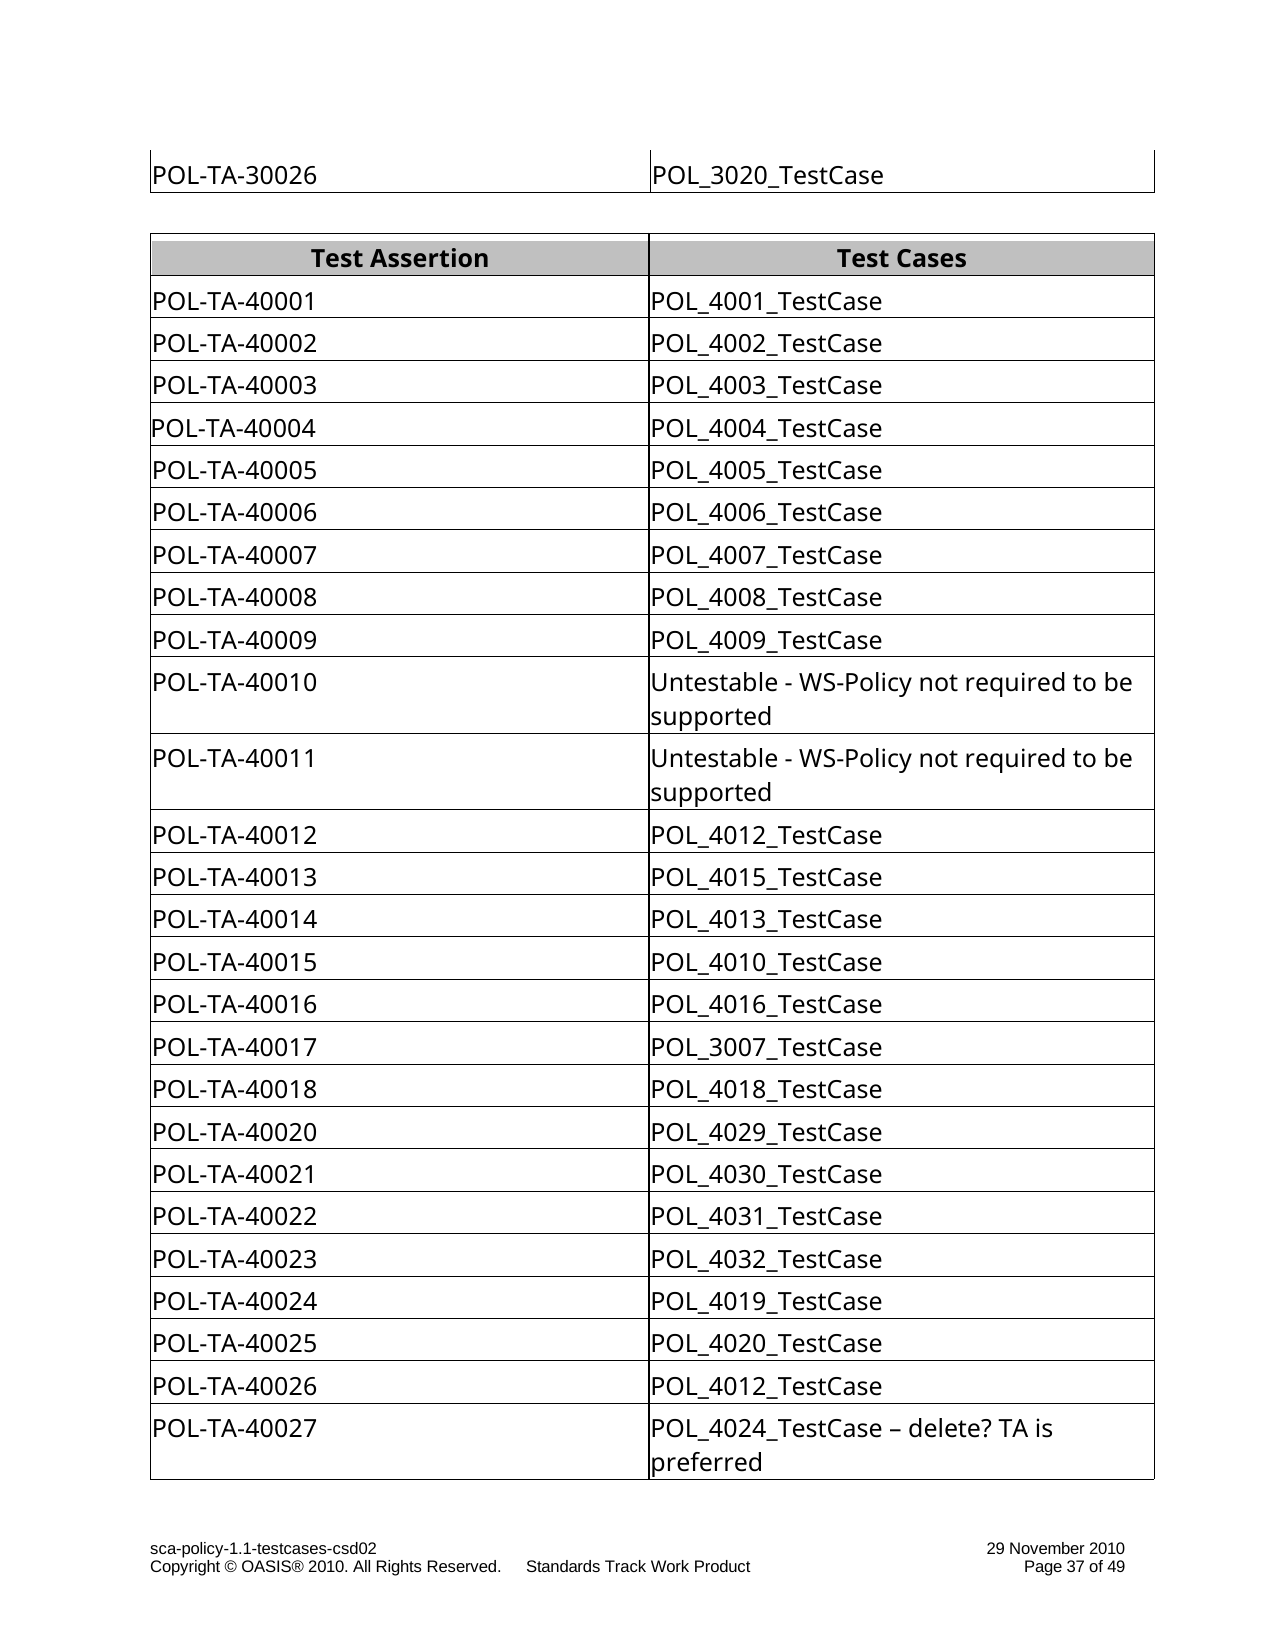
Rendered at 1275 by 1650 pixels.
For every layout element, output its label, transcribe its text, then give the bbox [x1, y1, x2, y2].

table_cell POL_4013_TestCase [650, 895, 1154, 936]
table_cell POL_4020_TestCase [650, 1319, 1154, 1360]
table_cell POL_4019_TestCase [650, 1277, 1154, 1318]
table_header Test Assertion [151, 234, 648, 275]
table_cell POL_4009_TestCase [650, 615, 1154, 656]
table_cell Untestable - WS-Policy not required to be supported [650, 734, 1154, 809]
table_cell POL-TA-40001 [151, 276, 648, 317]
table_cell POL_4024_TestCase – delete? TA is preferred [650, 1404, 1154, 1479]
table_cell POL_4012_TestCase [650, 1361, 1154, 1403]
table_cell POL_4032_TestCase [650, 1234, 1154, 1276]
table_cell POL_4018_TestCase [650, 1065, 1154, 1106]
table_cell POL-TA-40021 [151, 1149, 648, 1191]
table_cell POL-TA-40026 [151, 1361, 648, 1403]
table_cell POL_4016_TestCase [650, 980, 1154, 1021]
table_cell POL-TA-40018 [151, 1065, 648, 1106]
table_cell POL-TA-40004 [151, 403, 648, 445]
table_cell POL-TA-40025 [151, 1319, 648, 1360]
table_cell POL-TA-30026 [151, 150, 650, 192]
table_cell POL_4031_TestCase [650, 1192, 1154, 1233]
table_cell Untestable - WS-Policy not required to be supported [650, 657, 1154, 733]
table_cell POL_3007_TestCase [650, 1022, 1154, 1064]
table_cell POL-TA-40013 [151, 853, 648, 894]
table_cell POL-TA-40003 [151, 361, 648, 402]
table_header Test Cases [650, 234, 1154, 241]
table_cell POL-TA-40017 [151, 1022, 648, 1064]
table_cell POL-TA-40015 [151, 937, 648, 979]
table_cell POL-TA-40022 [151, 1192, 648, 1233]
table_cell POL_4010_TestCase [650, 937, 1154, 979]
table_cell POL-TA-40010 [151, 657, 648, 733]
table_cell POL-TA-40008 [151, 573, 648, 614]
table_cell POL-TA-40020 [151, 1107, 648, 1148]
table_cell POL-TA-40011 [151, 734, 648, 809]
table_cell POL-TA-40006 [151, 488, 648, 529]
table_cell POL_4029_TestCase [650, 1107, 1154, 1148]
table_cell POL_4001_TestCase [650, 276, 1154, 317]
table_cell POL_4002_TestCase [650, 318, 1154, 360]
table_cell POL-TA-40012 [151, 810, 648, 852]
table_cell POL-TA-40005 [151, 446, 648, 487]
table_cell POL_4004_TestCase [650, 403, 1154, 445]
table_cell POL-TA-40009 [151, 615, 648, 656]
table_cell POL_3020_TestCase [651, 150, 1154, 192]
table_cell POL_4005_TestCase [650, 446, 1154, 487]
table_cell POL-TA-40002 [151, 318, 648, 360]
table_cell POL_4030_TestCase [650, 1149, 1154, 1191]
table_cell POL-TA-40014 [151, 895, 648, 936]
table_cell POL_4015_TestCase [650, 853, 1154, 894]
table_cell POL_4003_TestCase [650, 361, 1154, 402]
table_cell POL_4007_TestCase [650, 530, 1154, 572]
table_cell POL_4012_TestCase [650, 810, 1154, 852]
table_cell POL-TA-40023 [151, 1234, 648, 1276]
table_cell POL_4008_TestCase [650, 573, 1154, 614]
table_cell POL_4006_TestCase [650, 488, 1154, 529]
table_cell POL-TA-40016 [151, 980, 648, 1021]
table_cell POL-TA-40027 [151, 1404, 648, 1479]
table_cell POL-TA-40024 [151, 1277, 648, 1318]
table_cell POL-TA-40007 [151, 530, 648, 572]
